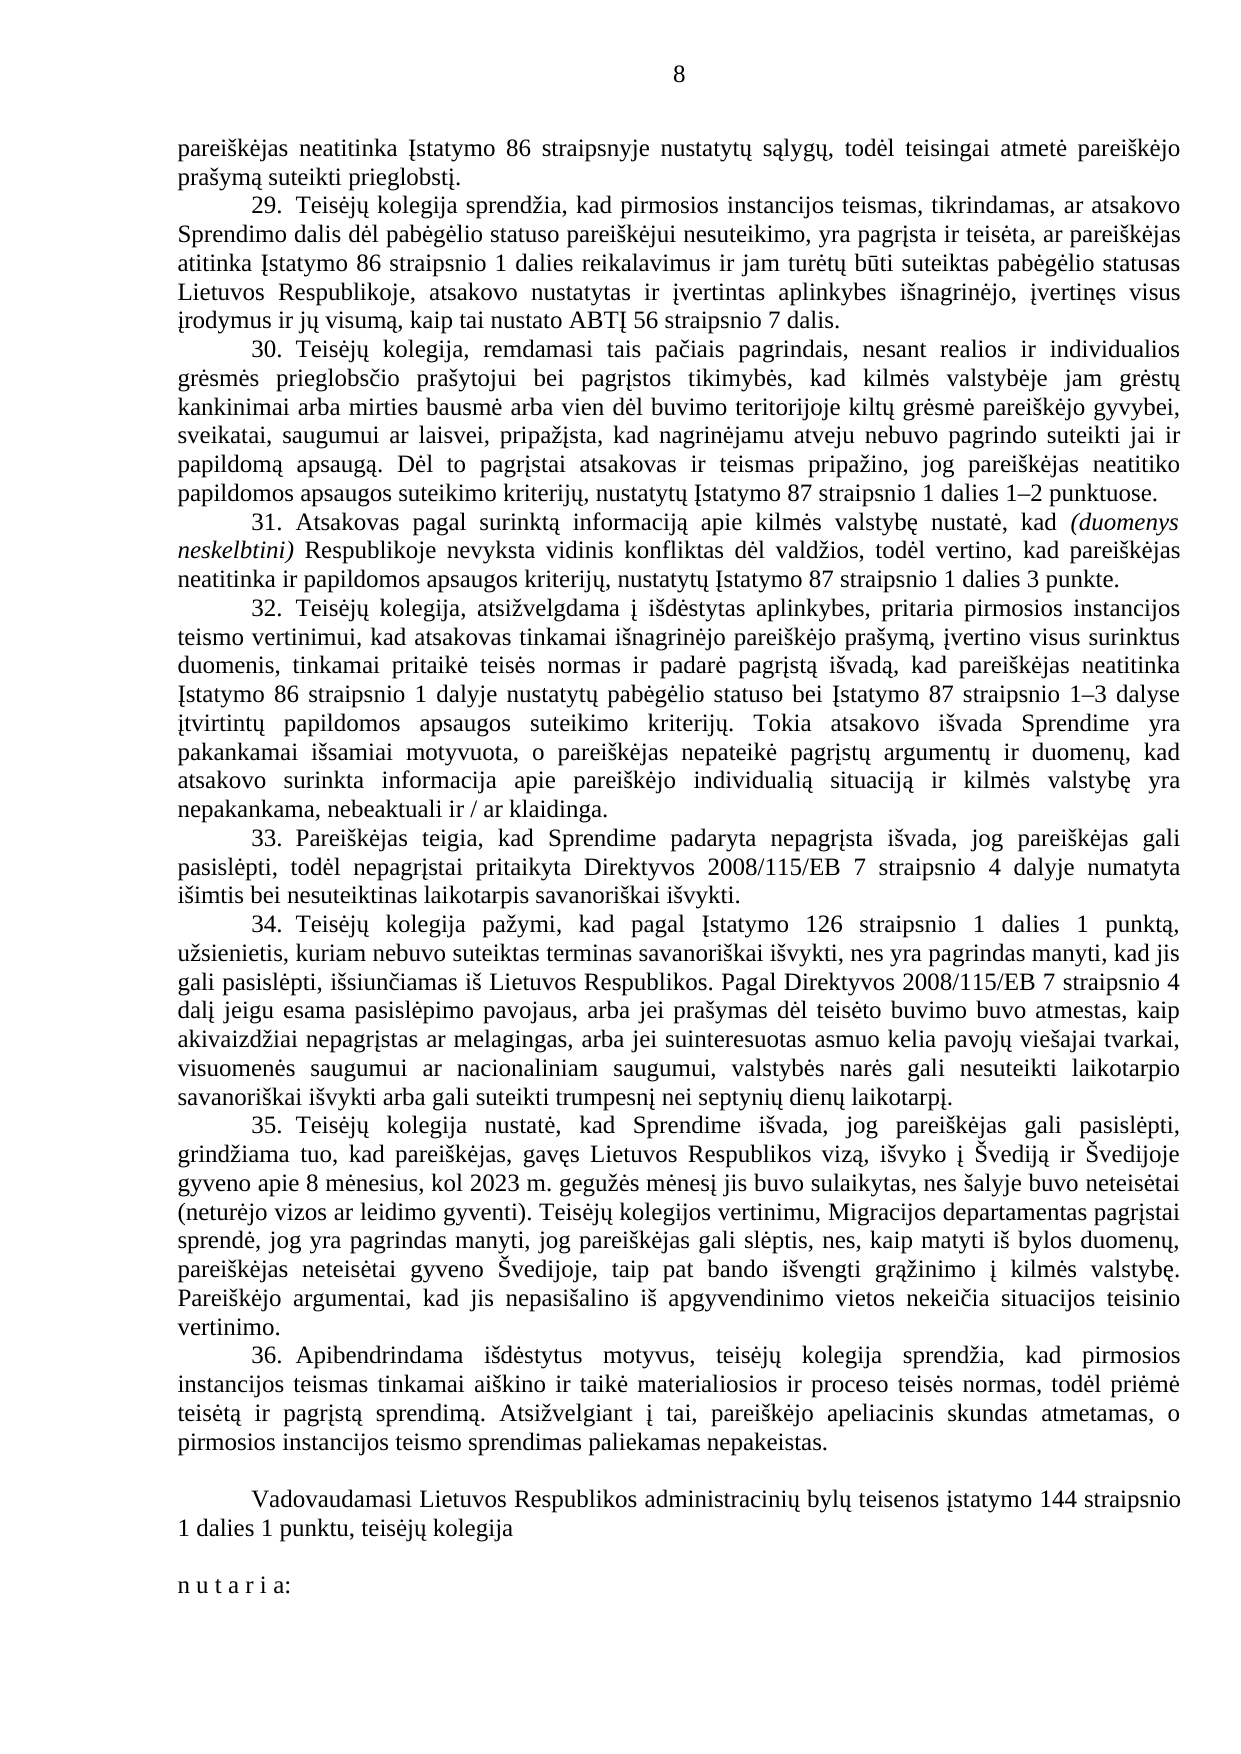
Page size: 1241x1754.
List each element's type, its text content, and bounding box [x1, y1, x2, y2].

text 29. Teisėjų kolegija sprendžia, kad pirmosios instancijos teismas, tikrindamas, ar atsakovo Sprendimo dalis dėl pabėgėlio statuso pareiškėjui nesuteikimo, yra pagrįsta ir teisėta, ar pareiškėjas atitinka Įstatymo 86 straipsnio 1 dalies reikalavimus ir jam turėtų būti suteiktas pabėgėlio statusas Lietuvos Respublikoje, atsakovo nustatytas ir įvertintas aplinkybes išnagrinėjo, įvertinęs visus įrodymus ir jų visumą, kaip tai nustato ABTĮ 56 straipsnio 7 dalis. [177, 190, 1181, 334]
text 33. Pareiškėjas teigia, kad Sprendime padaryta nepagrįsta išvada, jog pareiškėjas gali pasislėpti, todėl nepagrįstai pritaikyta Direktyvos 2008/115/EB 7 straipsnio 4 dalyje numatyta išimtis bei nesuteiktinas laikotarpis savanoriškai išvykti. [177, 823, 1181, 909]
text 36. Apibendrindama išdėstytus motyvus, teisėjų kolegija sprendžia, kad pirmosios instancijos teismas tinkamai aiškino ir taikė materialiosios ir proceso teisės normas, todėl priėmė teisėtą ir pagrįstą sprendimą. Atsižvelgiant į tai, pareiškėjo apeliacinis skundas atmetamas, o pirmosios instancijos teismo sprendimas paliekamas nepakeistas. [177, 1340, 1181, 1455]
text 31. Atsakovas pagal surinktą informaciją apie kilmės valstybę nustatė, kad (duomenys neskelbtini) Respublikoje nevyksta vidinis konfliktas dėl valdžios, todėl vertino, kad pareiškėjas neatitinka ir papildomos apsaugos kriterijų, nustatytų Įstatymo 87 straipsnio 1 dalies 3 punkte. [177, 507, 1181, 593]
text nutaria: [177, 1570, 1181, 1599]
text 34. Teisėjų kolegija pažymi, kad pagal Įstatymo 126 straipsnio 1 dalies 1 punktą, užsienietis, kuriam nebuvo suteiktas terminas savanoriškai išvykti, nes yra pagrindas manyti, kad jis gali pasislėpti, išsiunčiamas iš Lietuvos Respublikos. Pagal Direktyvos 2008/115/EB 7 straipsnio 4 dalį jeigu esama pasislėpimo pavojaus, arba jei prašymas dėl teisėto buvimo buvo atmestas, kaip akivaizdžiai nepagrįstas ar melagingas, arba jei suinteresuotas asmuo kelia pavojų viešajai tvarkai, visuomenės saugumui ar nacionaliniam saugumui, valstybės narės gali nesuteikti laikotarpio savanoriškai išvykti arba gali suteikti trumpesnį nei septynių dienų laikotarpį. [177, 909, 1181, 1110]
text 30. Teisėjų kolegija, remdamasi tais pačiais pagrindais, nesant realios ir individualios grėsmės prieglobsčio prašytojui bei pagrįstos tikimybės, kad kilmės valstybėje jam grėstų kankinimai arba mirties bausmė arba vien dėl buvimo teritorijoje kiltų grėsmė pareiškėjo gyvybei, sveikatai, saugumui ar laisvei, pripažįsta, kad nagrinėjamu atveju nebuvo pagrindo suteikti jai ir papildomą apsaugą. Dėl to pagrįstai atsakovas ir teismas pripažino, jog pareiškėjas neatitiko papildomos apsaugos suteikimo kriterijų, nustatytų Įstatymo 87 straipsnio 1 dalies 1–2 punktuose. [177, 334, 1181, 507]
text 32. Teisėjų kolegija, atsižvelgdama į išdėstytas aplinkybes, pritaria pirmosios instancijos teismo vertinimui, kad atsakovas tinkamai išnagrinėjo pareiškėjo prašymą, įvertino visus surinktus duomenis, tinkamai pritaikė teisės normas ir padarė pagrįstą išvadą, kad pareiškėjas neatitinka Įstatymo 86 straipsnio 1 dalyje nustatytų pabėgėlio statuso bei Įstatymo 87 straipsnio 1–3 dalyse įtvirtintų papildomos apsaugos suteikimo kriterijų. Tokia atsakovo išvada Sprendime yra pakankamai išsamiai motyvuota, o pareiškėjas nepateikė pagrįstų argumentų ir duomenų, kad atsakovo surinkta informacija apie pareiškėjo individualią situaciją ir kilmės valstybę yra nepakankama, nebeaktuali ir / ar klaidinga. [177, 593, 1181, 823]
text 35. Teisėjų kolegija nustatė, kad Sprendime išvada, jog pareiškėjas gali pasislėpti, grindžiama tuo, kad pareiškėjas, gavęs Lietuvos Respublikos vizą, išvyko į Švediją ir Švedijoje gyveno apie 8 mėnesius, kol 2023 m. gegužės mėnesį jis buvo sulaikytas, nes šalyje buvo neteisėtai (neturėjo vizos ar leidimo gyventi). Teisėjų kolegijos vertinimu, Migracijos departamentas pagrįstai sprendė, jog yra pagrindas manyti, jog pareiškėjas gali slėptis, nes, kaip matyti iš bylos duomenų, pareiškėjas neteisėtai gyveno Švedijoje, taip pat bando išvengti grąžinimo į kilmės valstybę. Pareiškėjo argumentai, kad jis nepasišalino iš apgyvendinimo vietos nekeičia situacijos teisinio vertinimo. [177, 1110, 1181, 1340]
text Vadovaudamasi Lietuvos Respublikos administracinių bylų teisenos įstatymo 144 straipsnio 1 dalies 1 punktu, teisėjų kolegija [177, 1484, 1181, 1542]
text pareiškėjas neatitinka Įstatymo 86 straipsnyje nustatytų sąlygų, todėl teisingai atmetė pareiškėjo prašymą suteikti prieglobstį. [177, 133, 1181, 190]
